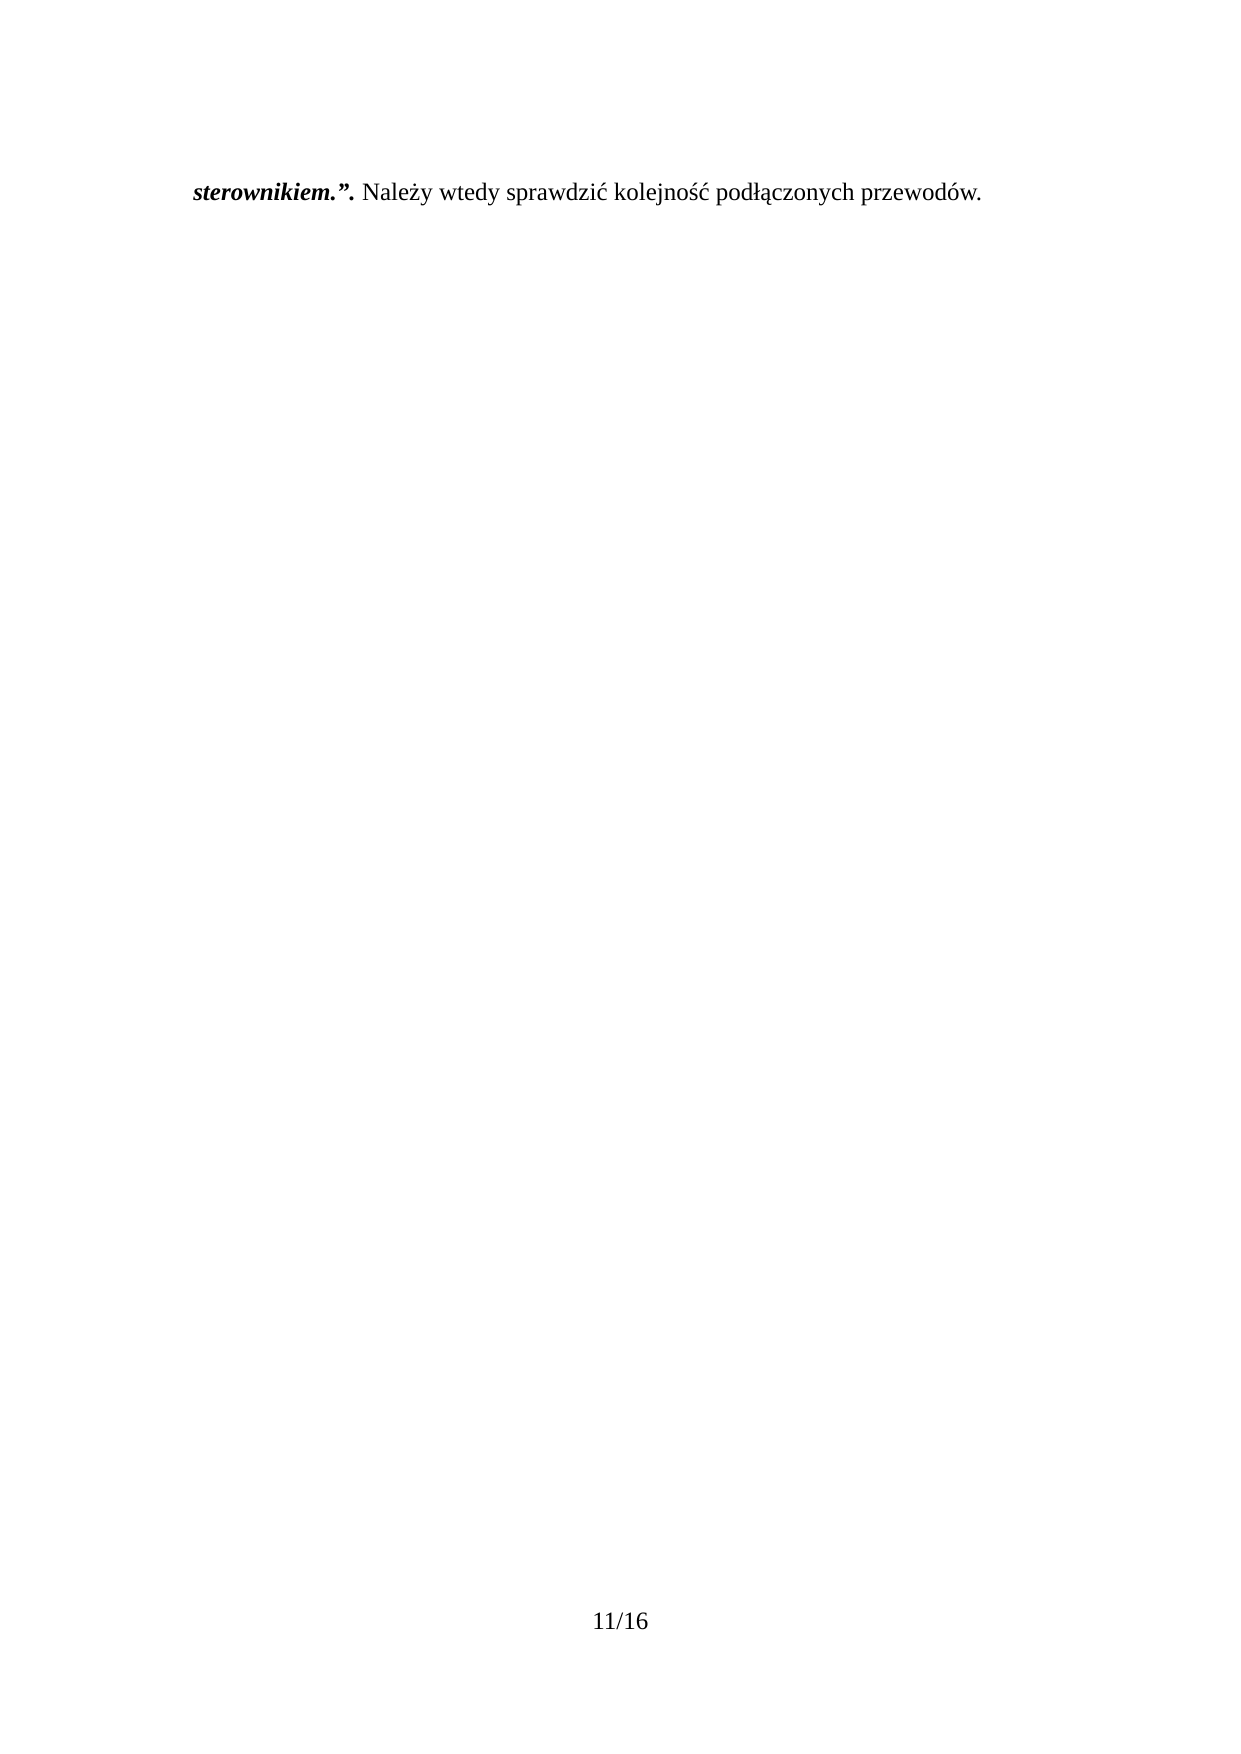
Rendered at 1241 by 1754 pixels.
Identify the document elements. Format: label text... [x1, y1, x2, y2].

list sterownikiem.”. Należy wtedy sprawdzić kolejność podłączonych przewodów. [156, 177, 1122, 206]
